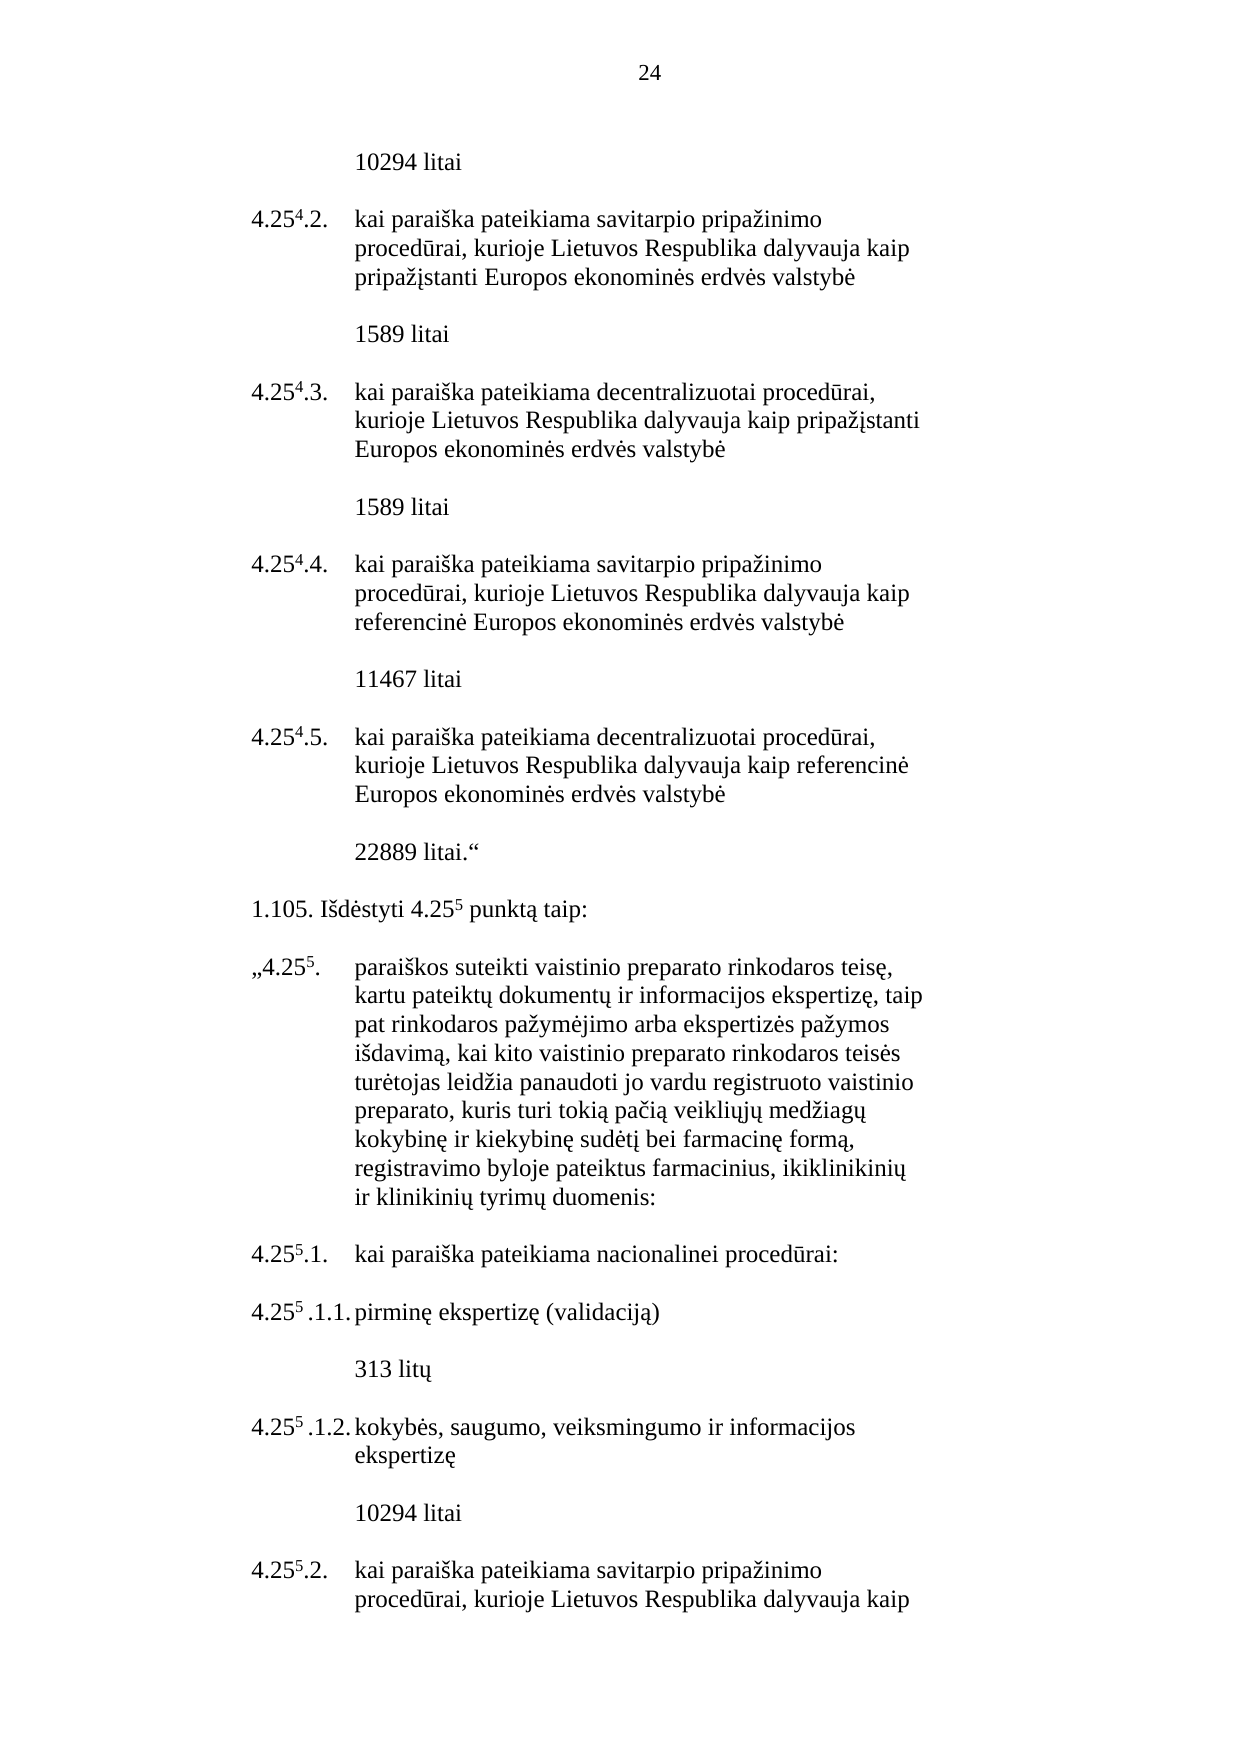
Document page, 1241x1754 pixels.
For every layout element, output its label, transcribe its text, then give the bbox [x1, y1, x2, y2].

text 4.255.2. kai paraiška pateikiama savitarpio pripažinimo procedūrai, kurioje Lietuvos Respublika dalyvauja kaip [251, 1556, 924, 1613]
text 4.255 .1.1. pirminę ekspertizę (validaciją) 313 litų [251, 1297, 924, 1383]
text 4.254.2. kai paraiška pateikiama savitarpio pripažinimo procedūrai, kurioje Lietuvos Respublika dalyvauja kaip pripažįstanti Europos ekonominės erdvės valstybė 1589 litai [251, 204, 924, 348]
text 1.105. Išdėstyti 4.255 punktą taip: [251, 894, 924, 923]
text 10294 litai [251, 118, 924, 176]
text 4.254.3. kai paraiška pateikiama decentralizuotai procedūrai, kurioje Lietuvos Respublika dalyvauja kaip pripažįstanti Europos ekonominės erdvės valstybė 1589 litai [251, 377, 924, 521]
text 4.255 .1.2. kokybės, saugumo, veiksmingumo ir informacijos ekspertizę 10294 litai [251, 1412, 924, 1527]
text „4.255. paraiškos suteikti vaistinio preparato rinkodaros teisę, kartu pateiktų dokumentų ir informacijos ekspertizę, taip pat rinkodaros pažymėjimo arba ekspertizės pažymos išdavimą, kai kito vaistinio preparato rinkodaros teisės turėtojas leidžia panaudoti jo vardu registruoto vaistinio preparato, kuris turi tokią pačią veikliųjų medžiagų kokybinę ir kiekybinę sudėtį bei farmacinę formą, registravimo byloje pateiktus farmacinius, ikiklinikinių ir klinikinių tyrimų duomenis: [251, 952, 924, 1211]
text 4.254.4. kai paraiška pateikiama savitarpio pripažinimo procedūrai, kurioje Lietuvos Respublika dalyvauja kaip referencinė Europos ekonominės erdvės valstybė 11467 litai [251, 549, 924, 693]
text 4.255.1. kai paraiška pateikiama nacionalinei procedūrai: [251, 1239, 924, 1268]
text 4.254.5. kai paraiška pateikiama decentralizuotai procedūrai, kurioje Lietuvos Respublika dalyvauja kaip referencinė Europos ekonominės erdvės valstybė 22889 litai.“ [251, 722, 924, 866]
